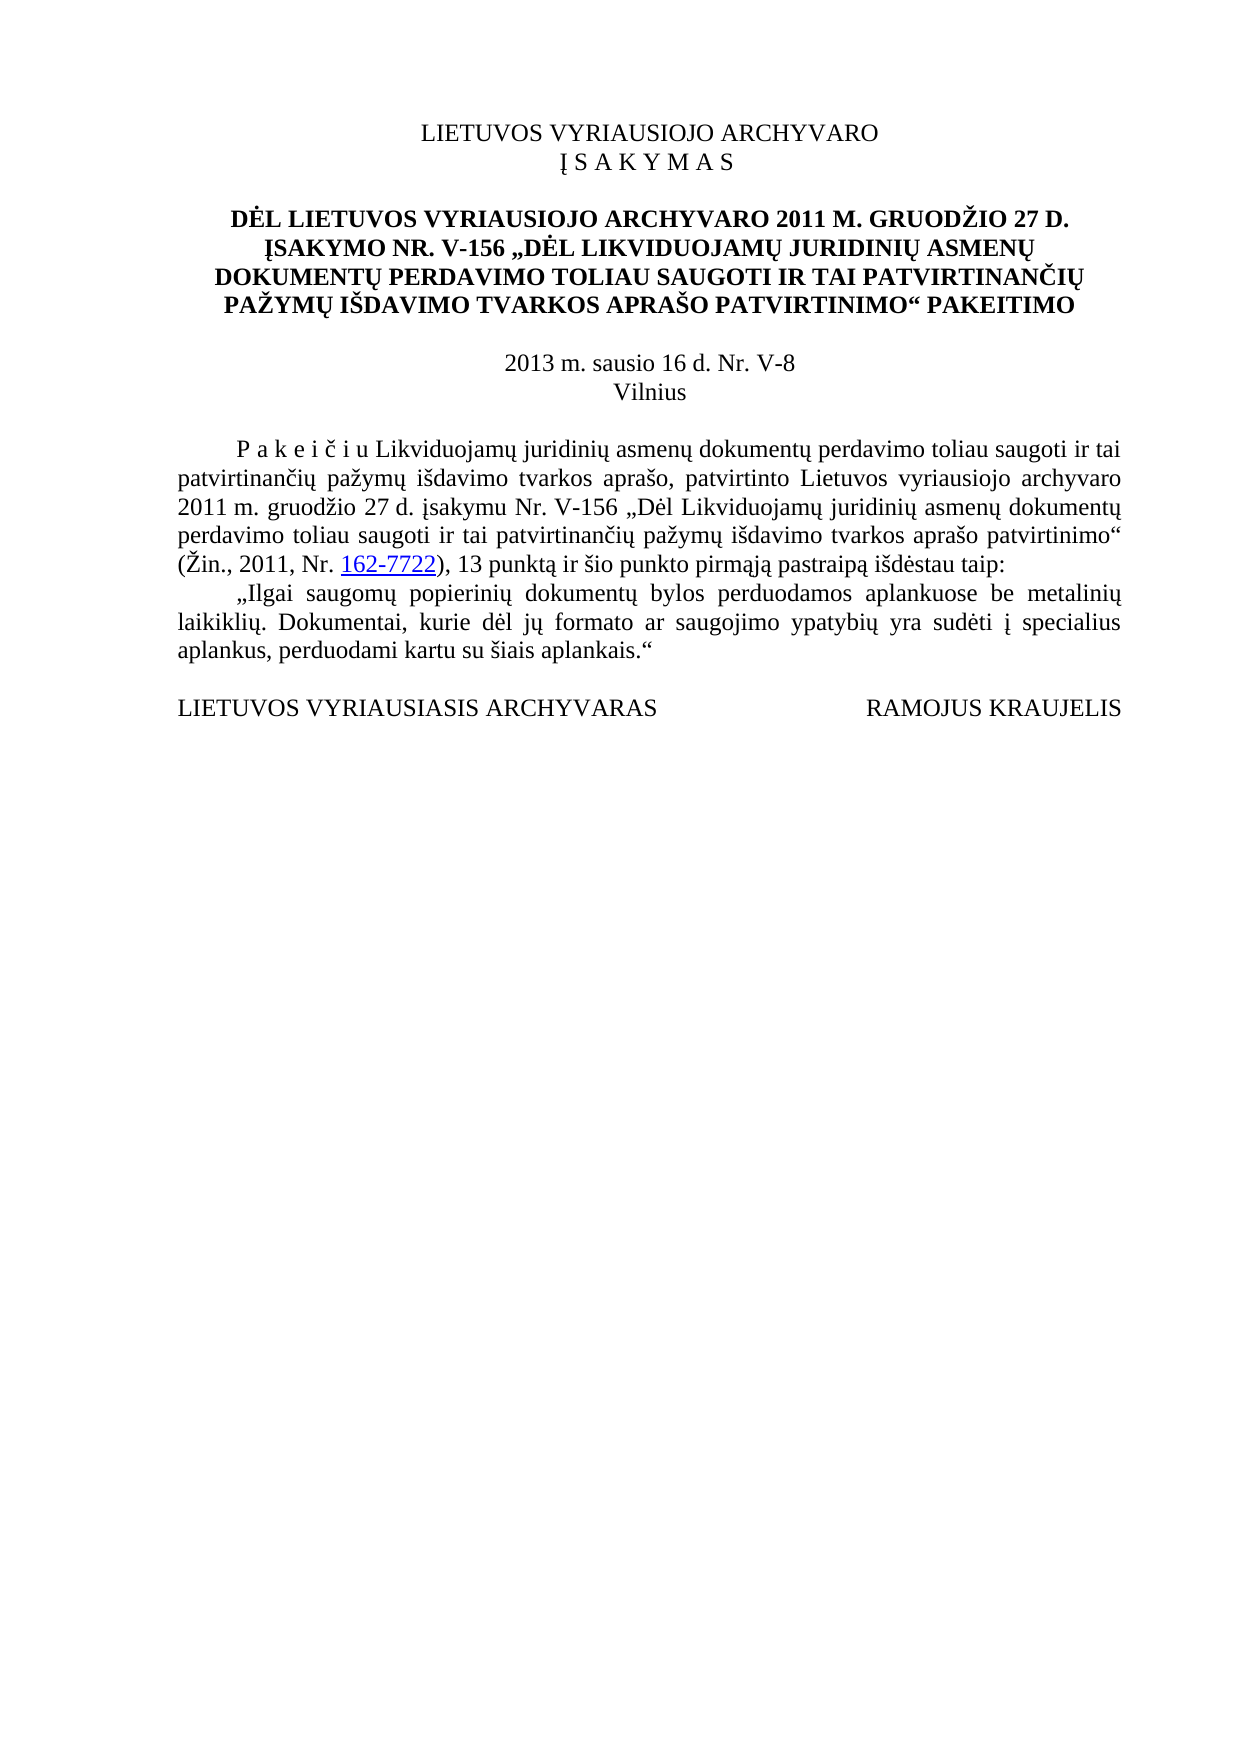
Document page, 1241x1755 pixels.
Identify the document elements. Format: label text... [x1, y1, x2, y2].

text 2013 m. sausio 16 d. Nr. V-8 [177, 348, 1122, 377]
text LIETUVOS VYRIAUSIOJO ARCHYVARO [177, 118, 1122, 147]
text P a k e i č i u Likviduojamų juridinių asmenų dokumentų perdavimo toliau saugoti ir tai patvirtinančių pažymų išdavimo tvarkos aprašo, patvirtinto Lietuvos vyriausiojo archyvaro 2011 m. gruodžio 27 d. įsakymu Nr. V-156 „Dėl Likviduojamų juridinių asmenų dokumentų perdavimo toliau saugoti ir tai patvirtinančių pažymų išdavimo tvarkos aprašo patvirtinimo“ (Žin., 2011, Nr. 162-7722), 13 punktą ir šio punkto pirmąją pastraipą išdėstau taip: [177, 434, 1122, 578]
text „Ilgai saugomų popierinių dokumentų bylos perduodamos aplankuose be metalinių laikiklių. Dokumentai, kurie dėl jų formato ar saugojimo ypatybių yra sudėti į specialius aplankus, perduodami kartu su šiais aplankais.“ [177, 578, 1122, 664]
text Vilnius [177, 377, 1122, 406]
text Lietuvos vyriausiasis archyvaras Ramojus Kraujelis [177, 693, 1122, 722]
text DĖL LIETUVOS VYRIAUSIOJO ARCHYVARO 2011 M. GRUODŽIO 27 D. ĮSAKYMO Nr. V-156 „DĖL LIKVIDUOJAMŲ JURIDINIŲ ASMENŲ DOKUMENTŲ PERDAVIMO TOLIAU SAUGOTI IR TAI PATVIRTINANČIŲ PAŽYMŲ IŠDAVIMO TVARKOS APRAŠO PATVIRTINIMO“ PAKEITIMO [177, 204, 1122, 319]
text Į S A K Y M A S [177, 147, 1122, 176]
